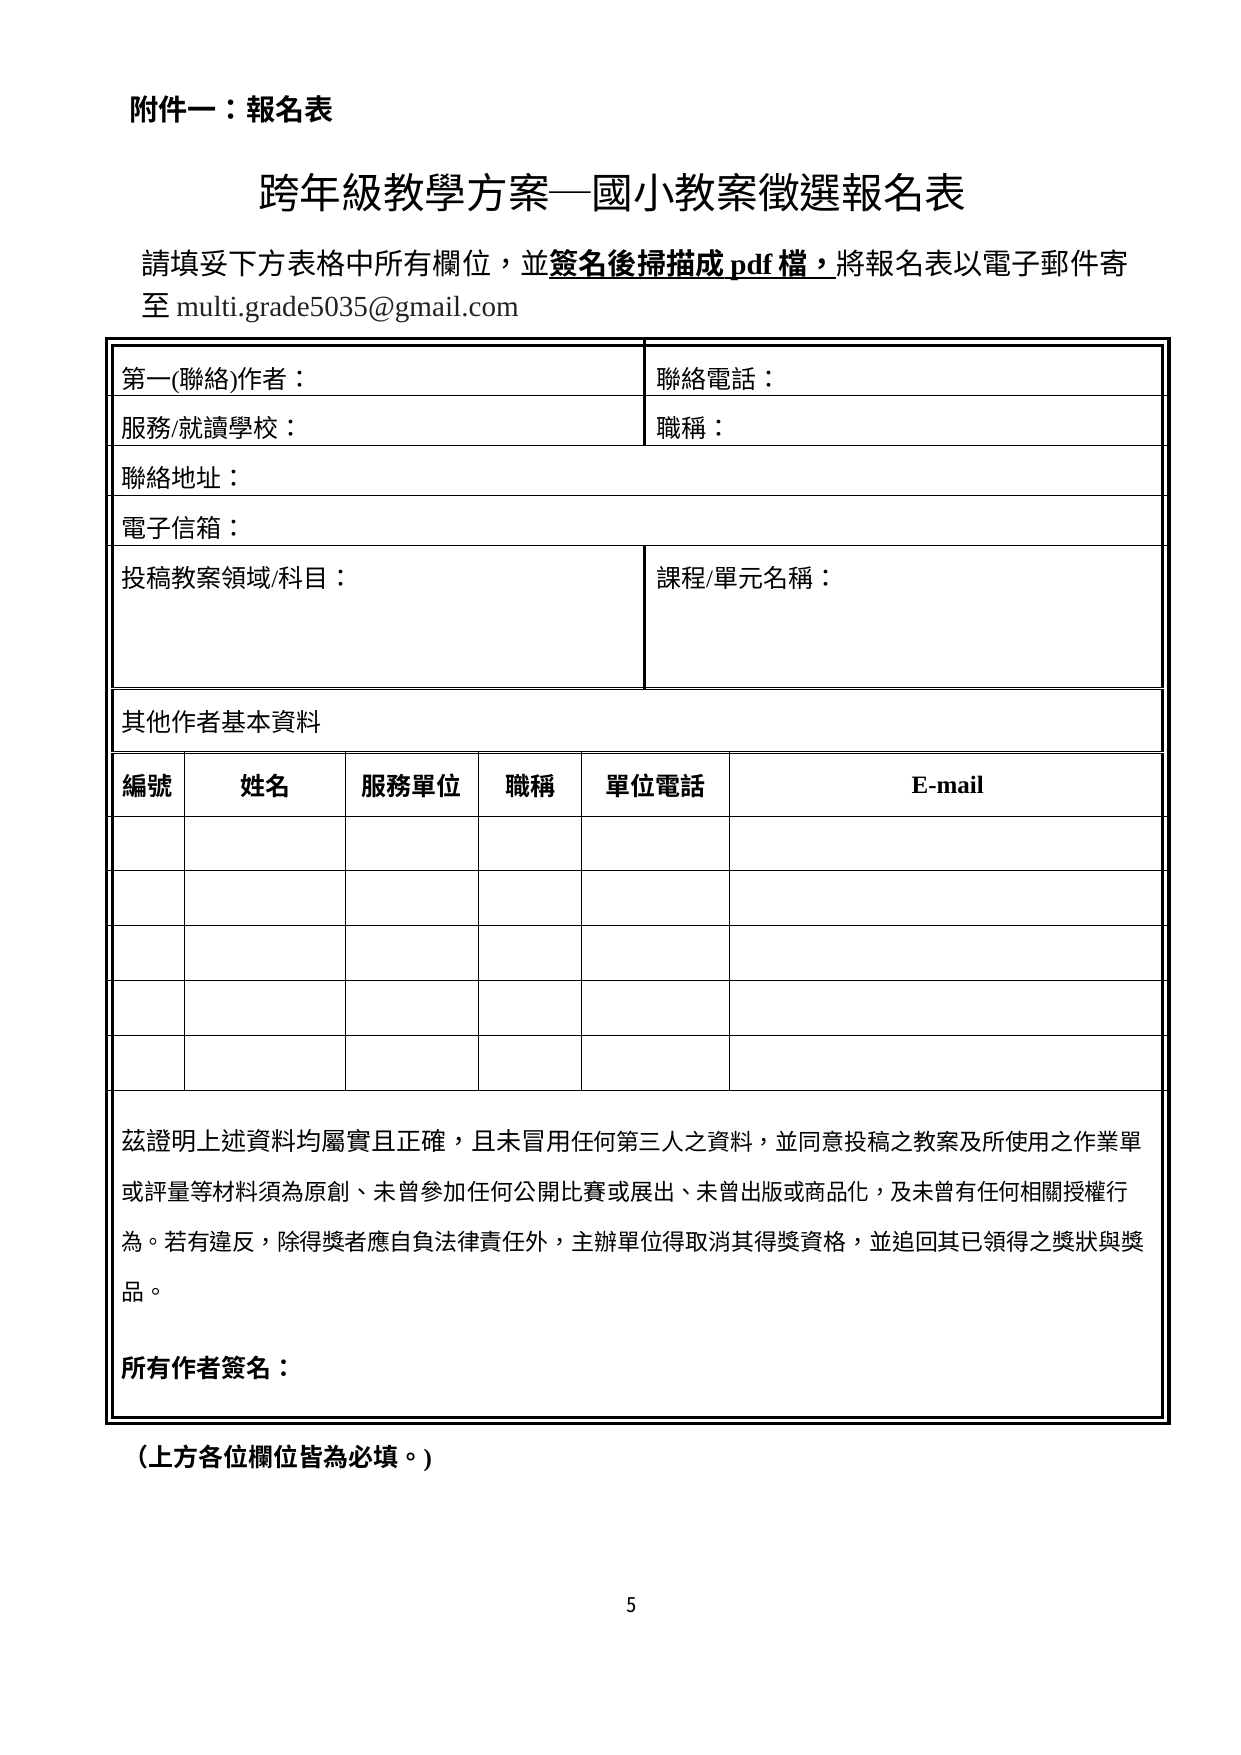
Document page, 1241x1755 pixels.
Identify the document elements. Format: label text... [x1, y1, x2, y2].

table_cell 聯絡地址： [114, 446, 1161, 495]
table_cell 單位電話 [582, 754, 729, 816]
table_cell [479, 871, 581, 925]
text 請填妥下方表格中所有欄位，並簽名後掃描成pdf檔，將報名表以電子郵件寄至multi.grade5035@gmail.com [141, 241, 1134, 325]
table_cell [730, 926, 1161, 980]
table_cell [185, 817, 345, 870]
text 跨年級教學方案─國小教案徵選報名表 [258, 175, 1134, 216]
table_cell [346, 817, 478, 870]
table_cell [479, 1036, 581, 1089]
table_cell [346, 926, 478, 980]
table_cell [185, 871, 345, 925]
table_cell 職稱： [646, 396, 1161, 445]
table_cell [346, 981, 478, 1035]
table_cell 姓名 [185, 754, 345, 816]
table_cell 其他作者基本資料 [114, 690, 1161, 751]
table_cell [730, 981, 1161, 1035]
table_cell E-mail [730, 754, 1161, 816]
table_cell 電子信箱： [114, 496, 1161, 545]
table_cell [730, 817, 1161, 870]
subtitle （上方各位欄位皆為必填。) [123, 1437, 1134, 1474]
table_cell [185, 981, 345, 1035]
table_cell [114, 871, 184, 925]
table_cell [114, 926, 184, 980]
table_cell [479, 926, 581, 980]
table_cell 編號 [114, 754, 184, 816]
table_cell [185, 926, 345, 980]
table_cell [114, 1036, 184, 1089]
table_cell 服務/就讀學校： [114, 396, 643, 445]
table_cell 投稿教案領域/科目： [114, 546, 643, 687]
table_cell [346, 1036, 478, 1089]
table_cell 職稱 [479, 754, 581, 816]
table_cell 服務單位 [346, 754, 478, 816]
table_cell [582, 926, 729, 980]
table_cell [346, 871, 478, 925]
table_header 聯絡電話： [646, 340, 1166, 395]
table_cell [114, 981, 184, 1035]
table_cell [582, 871, 729, 925]
table_cell [582, 981, 729, 1035]
table_cell [114, 817, 184, 870]
subtitle 附件一：報名表 [129, 86, 1134, 129]
table_cell 課程/單元名稱： [646, 546, 1161, 687]
table_cell [185, 1036, 345, 1089]
table_cell [582, 817, 729, 870]
table_header 第一(聯絡)作者： [110, 340, 643, 395]
table_cell [730, 871, 1161, 925]
table_cell 茲證明上述資料均屬實且正確，且未冒用任何第三人之資料，並同意投稿之教案及所使用之作業單或評量等材料須為原創、未曾參加任何公開比賽或展出、未曾出版或商品化，及未曾有任何相關授權行為。若有違反，除得獎者應自負法律責任外，主辦單位得取消其得獎資格，並追回其已領得之獎狀與獎品。 所有作者簽名： [114, 1091, 1161, 1416]
table_cell [479, 817, 581, 870]
table_cell [479, 981, 581, 1035]
table_cell [730, 1036, 1161, 1089]
table_cell [582, 1036, 729, 1089]
